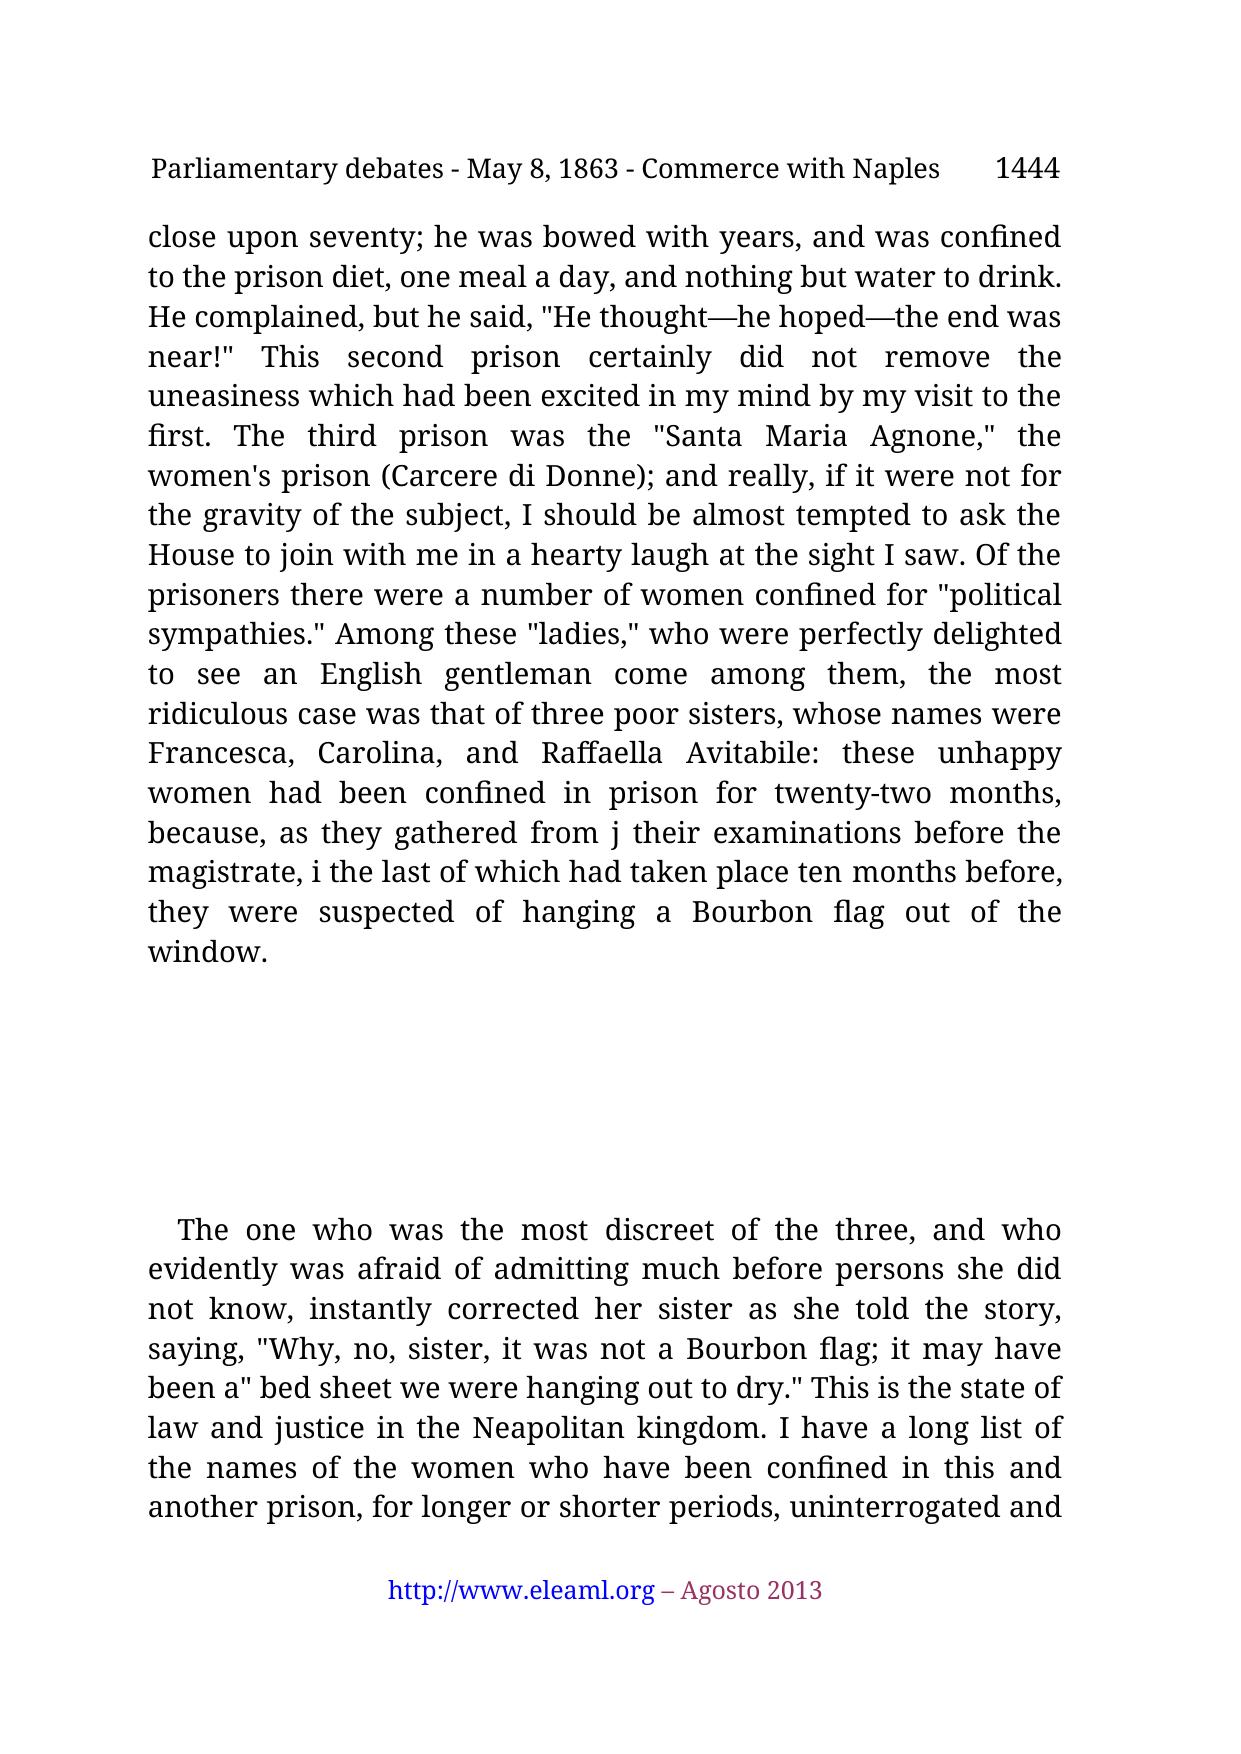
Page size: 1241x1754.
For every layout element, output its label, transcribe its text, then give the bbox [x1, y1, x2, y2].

text The one who was the most discreet of the three, and who evidently was afraid of admitting much before persons she did not know, instantly corrected her sister as she told the story, saying, "Why, no, sister, it was not a Bourbon flag; it may have been a" bed sheet we were hanging out to dry." This is the state of law and justice in the Neapolitan kingdom. I have a long list of the names of the women who have been confined in this and another prison, for longer or shorter periods, uninterrogated and [148, 1209, 1063, 1526]
text close upon seventy; he was bowed with years, and was confined to the prison diet, one meal a day, and nothing but water to drink. He complained, but he said, "He thought—he hoped—the end was near!" This second prison certainly did not remove the uneasiness which had been excited in my mind by my visit to the first. The third prison was the "Santa Maria Agnone," the women's prison (Carcere di Donne); and really, if it were not for the gravity of the subject, I should be almost tempted to ask the House to join with me in a hearty laugh at the sight I saw. Of the prisoners there were a number of women confined for "political sympathies." Among these "ladies," who were perfectly delighted to see an English gentleman come among them, the most ridiculous case was that of three poor sisters, whose names were Francesca, Carolina, and Raffaella Avitabile: these unhappy women had been confined in prison for twenty-two months, because, as they gathered from j their examinations before the magistrate, i the last of which had taken place ten months before, they were suspected of hanging a Bourbon flag out of the window. [148, 217, 1063, 971]
